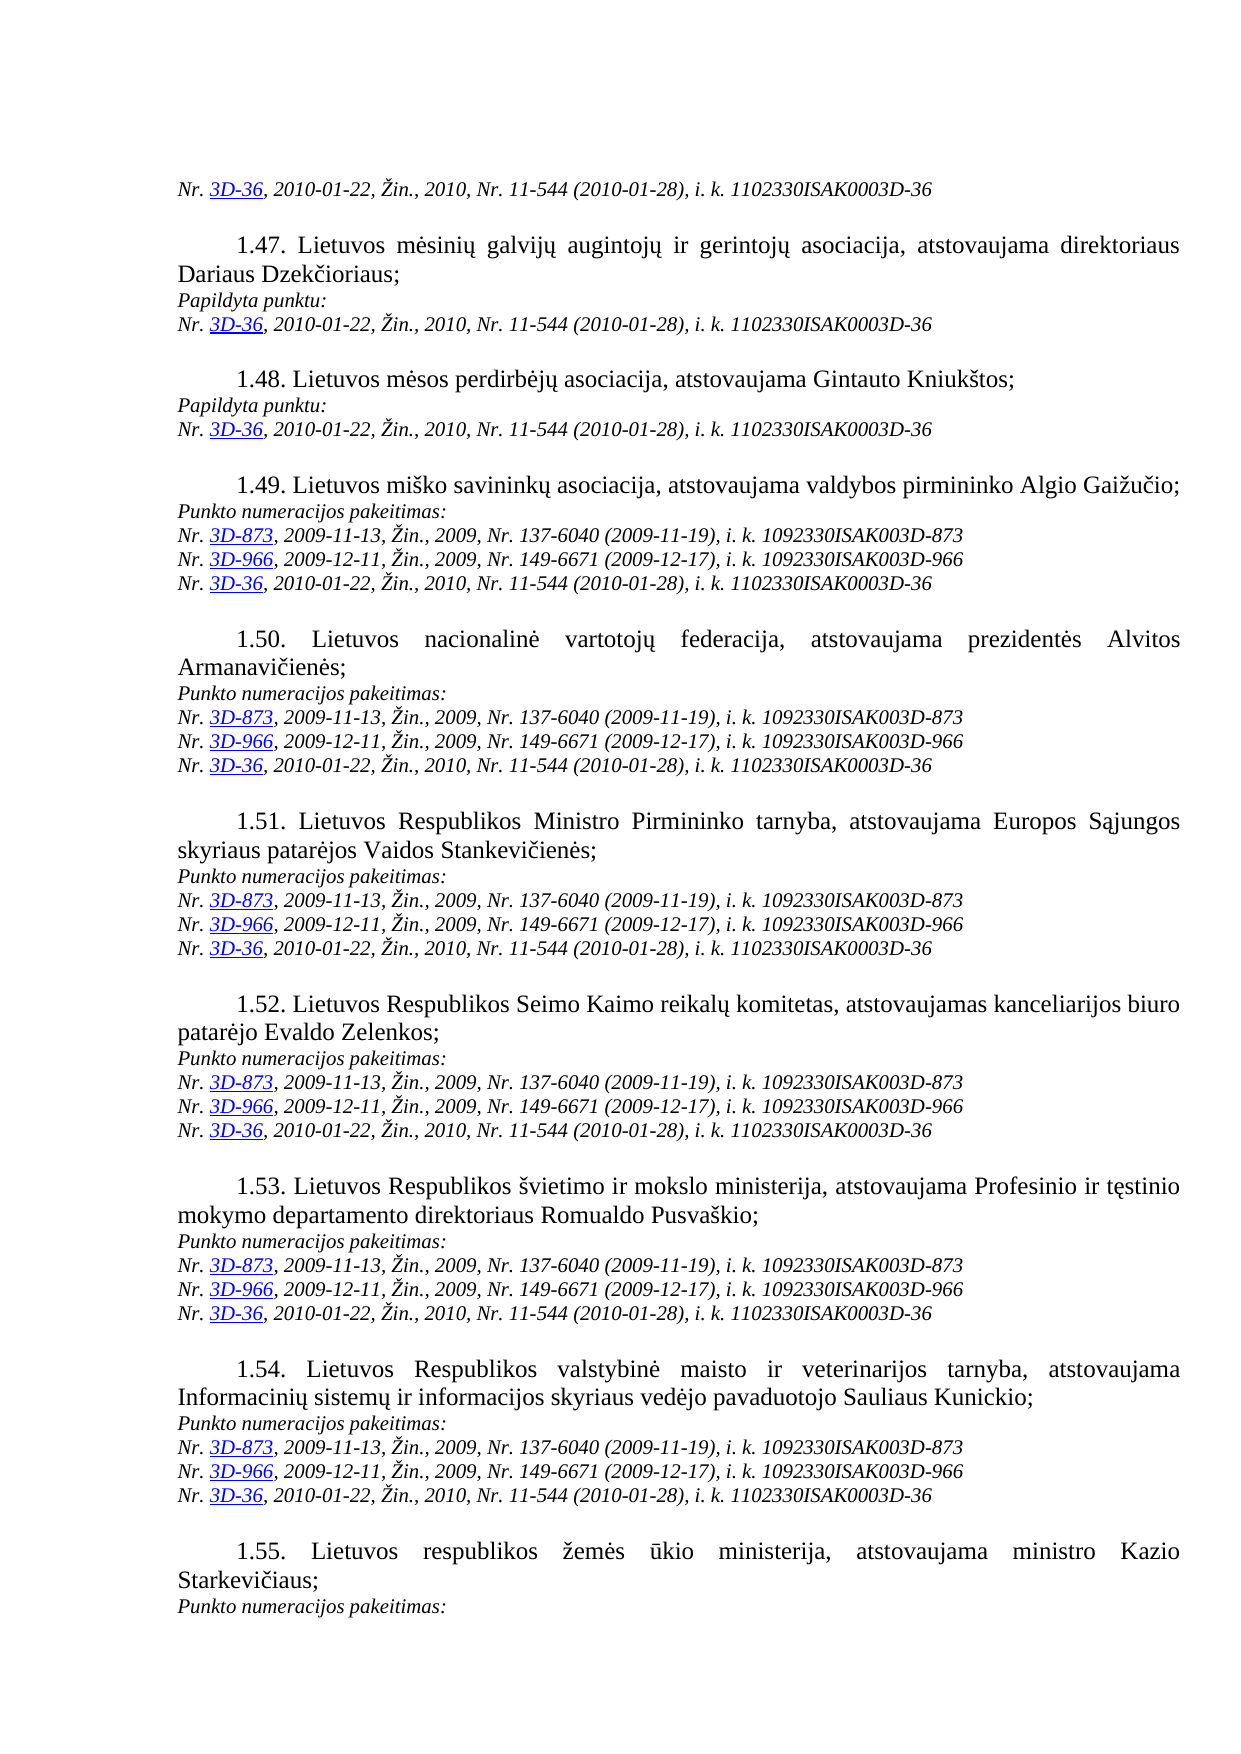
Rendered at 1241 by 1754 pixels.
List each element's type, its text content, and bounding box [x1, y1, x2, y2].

text Nr. 3D-36, 2010-01-22, Žin., 2010, Nr. 11-544 (2010-01-28), i. k. 1102330ISAK0003D-36 [177, 1118, 1181, 1142]
text 1.55. Lietuvos respublikos žemės ūkio ministerija, atstovaujama ministro Kazio Starkevičiaus; [177, 1536, 1181, 1594]
text Nr. 3D-36, 2010-01-22, Žin., 2010, Nr. 11-544 (2010-01-28), i. k. 1102330ISAK0003D-36 [177, 417, 1181, 441]
text 1.47. Lietuvos mėsinių galvijų augintojų ir gerintojų asociacija, atstovaujama direktoriaus Dariaus Dzekčioriaus; [177, 230, 1181, 287]
text Nr. 3D-36, 2010-01-22, Žin., 2010, Nr. 11-544 (2010-01-28), i. k. 1102330ISAK0003D-36 [177, 1483, 1181, 1507]
text 1.53. Lietuvos Respublikos švietimo ir mokslo ministerija, atstovaujama Profesinio ir tęstinio mokymo departamento direktoriaus Romualdo Pusvaškio; [177, 1171, 1181, 1229]
text 1.52. Lietuvos Respublikos Seimo Kaimo reikalų komitetas, atstovaujamas kanceliarijos biuro patarėjo Evaldo Zelenkos; [177, 989, 1181, 1046]
text Punkto numeracijos pakeitimas: [177, 1594, 1181, 1618]
text Nr. 3D-36, 2010-01-22, Žin., 2010, Nr. 11-544 (2010-01-28), i. k. 1102330ISAK0003D-36 [177, 312, 1181, 336]
text Nr. 3D-873, 2009-11-13, Žin., 2009, Nr. 137-6040 (2009-11-19), i. k. 1092330ISAK003D-873 [177, 705, 1181, 729]
text Punkto numeracijos pakeitimas: [177, 681, 1181, 705]
text Nr. 3D-966, 2009-12-11, Žin., 2009, Nr. 149-6671 (2009-12-17), i. k. 1092330ISAK003D-966 [177, 547, 1181, 571]
text 1.54. Lietuvos Respublikos valstybinė maisto ir veterinarijos tarnyba, atstovaujama Informacinių sistemų ir informacijos skyriaus vedėjo pavaduotojo Sauliaus Kunickio; [177, 1354, 1181, 1411]
text Punkto numeracijos pakeitimas: [177, 1229, 1181, 1253]
text 1.48. Lietuvos mėsos perdirbėjų asociacija, atstovaujama Gintauto Kniukštos; [177, 364, 1181, 393]
text Punkto numeracijos pakeitimas: [177, 499, 1181, 523]
text Nr. 3D-873, 2009-11-13, Žin., 2009, Nr. 137-6040 (2009-11-19), i. k. 1092330ISAK003D-873 [177, 888, 1181, 912]
text Papildyta punktu: [177, 287, 1181, 312]
text Nr. 3D-36, 2010-01-22, Žin., 2010, Nr. 11-544 (2010-01-28), i. k. 1102330ISAK0003D-36 [177, 177, 1181, 201]
text Nr. 3D-873, 2009-11-13, Žin., 2009, Nr. 137-6040 (2009-11-19), i. k. 1092330ISAK003D-873 [177, 1070, 1181, 1094]
text Nr. 3D-873, 2009-11-13, Žin., 2009, Nr. 137-6040 (2009-11-19), i. k. 1092330ISAK003D-873 [177, 523, 1181, 547]
text Nr. 3D-36, 2010-01-22, Žin., 2010, Nr. 11-544 (2010-01-28), i. k. 1102330ISAK0003D-36 [177, 936, 1181, 960]
text Punkto numeracijos pakeitimas: [177, 1046, 1181, 1070]
text Nr. 3D-36, 2010-01-22, Žin., 2010, Nr. 11-544 (2010-01-28), i. k. 1102330ISAK0003D-36 [177, 571, 1181, 595]
text Papildyta punktu: [177, 393, 1181, 417]
text 1.50. Lietuvos nacionalinė vartotojų federacija, atstovaujama prezidentės Alvitos Armanavičienės; [177, 624, 1181, 681]
text Punkto numeracijos pakeitimas: [177, 1411, 1181, 1435]
text Nr. 3D-873, 2009-11-13, Žin., 2009, Nr. 137-6040 (2009-11-19), i. k. 1092330ISAK003D-873 [177, 1435, 1181, 1459]
text Nr. 3D-36, 2010-01-22, Žin., 2010, Nr. 11-544 (2010-01-28), i. k. 1102330ISAK0003D-36 [177, 753, 1181, 777]
text Nr. 3D-36, 2010-01-22, Žin., 2010, Nr. 11-544 (2010-01-28), i. k. 1102330ISAK0003D-36 [177, 1301, 1181, 1325]
text 1.51. Lietuvos Respublikos Ministro Pirmininko tarnyba, atstovaujama Europos Sąjungos skyriaus patarėjos Vaidos Stankevičienės; [177, 806, 1181, 864]
text Nr. 3D-966, 2009-12-11, Žin., 2009, Nr. 149-6671 (2009-12-17), i. k. 1092330ISAK003D-966 [177, 912, 1181, 936]
text Nr. 3D-966, 2009-12-11, Žin., 2009, Nr. 149-6671 (2009-12-17), i. k. 1092330ISAK003D-966 [177, 1094, 1181, 1118]
text Nr. 3D-966, 2009-12-11, Žin., 2009, Nr. 149-6671 (2009-12-17), i. k. 1092330ISAK003D-966 [177, 1277, 1181, 1301]
text Punkto numeracijos pakeitimas: [177, 864, 1181, 888]
text Nr. 3D-873, 2009-11-13, Žin., 2009, Nr. 137-6040 (2009-11-19), i. k. 1092330ISAK003D-873 [177, 1253, 1181, 1277]
text Nr. 3D-966, 2009-12-11, Žin., 2009, Nr. 149-6671 (2009-12-17), i. k. 1092330ISAK003D-966 [177, 1459, 1181, 1483]
text Nr. 3D-966, 2009-12-11, Žin., 2009, Nr. 149-6671 (2009-12-17), i. k. 1092330ISAK003D-966 [177, 729, 1181, 753]
text 1.49. Lietuvos miško savininkų asociacija, atstovaujama valdybos pirmininko Algio Gaižučio; [177, 470, 1181, 499]
